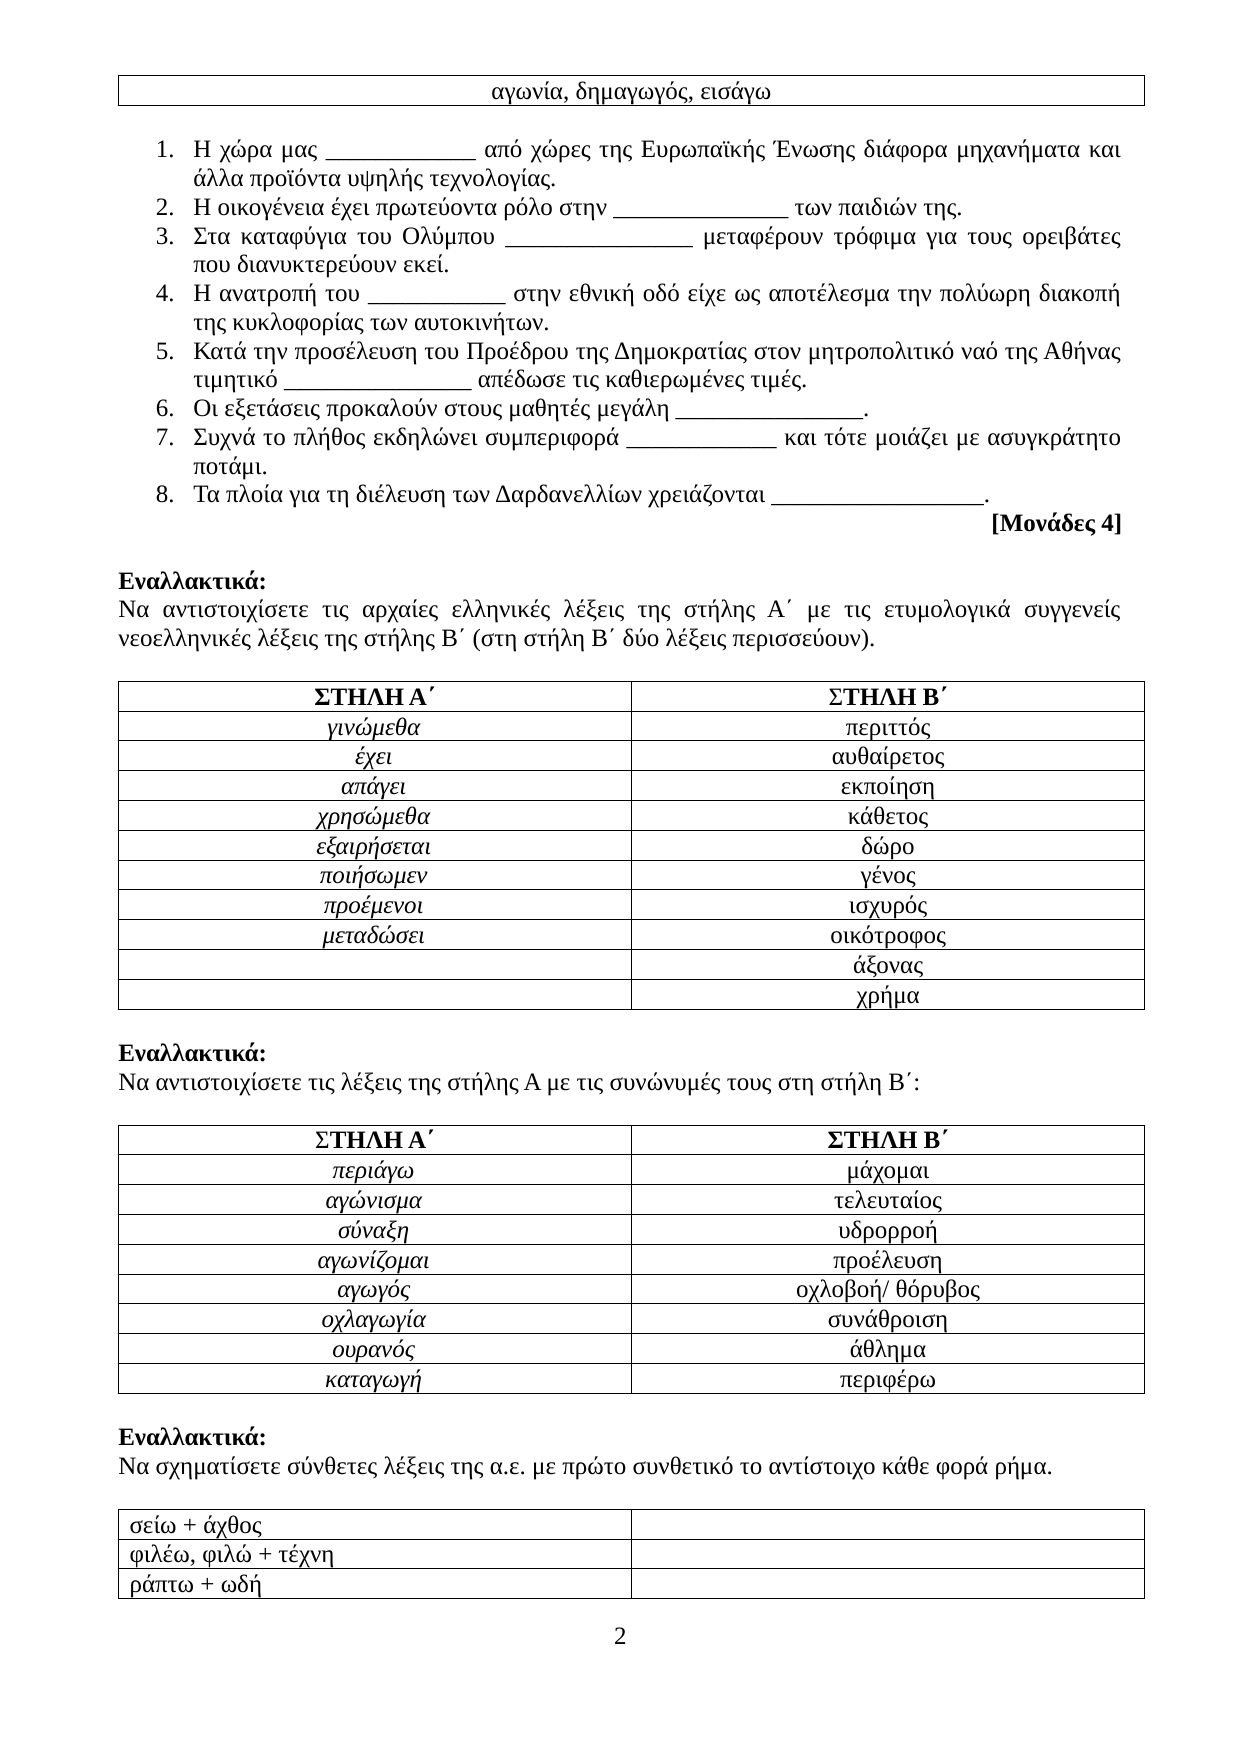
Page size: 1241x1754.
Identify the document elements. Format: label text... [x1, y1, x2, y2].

table_cell [632, 1540, 1144, 1568]
table_cell οχλαγωγία [119, 1304, 631, 1333]
table_header ΣΤΗΛΗ Β΄ [632, 682, 1144, 711]
table_cell περιφέρω [632, 1364, 1144, 1393]
text [Μονάδες 4] [118, 508, 1122, 537]
table_cell μάχομαι [632, 1155, 1144, 1184]
table_cell γένος [632, 861, 1144, 889]
table_cell οικότροφος [632, 920, 1144, 949]
table_cell κάθετος [632, 801, 1144, 830]
table_header ΣΤΗΛΗ Β΄ [632, 1126, 1144, 1154]
table_cell συνάθροιση [632, 1304, 1144, 1333]
table_cell προέμενοι [119, 890, 631, 919]
table_cell απάγει [119, 771, 631, 800]
table_header ΣΤΗΛΗ Α΄ [119, 682, 631, 711]
table_cell χρήμα [632, 980, 1144, 1008]
table_cell αγωνίζομαι [119, 1245, 631, 1273]
table_cell [119, 980, 631, 1008]
table_cell αγωγός [119, 1275, 631, 1303]
list Τα πλοία για τη διέλευση των Δαρδανελλίων χρειάζονται _________________. [156, 479, 1122, 508]
text Να αντιστοιχίσετε τις αρχαίες ελληνικές λέξεις της στήλης Α΄ με τις ετυμολογικά συγγενείς νεοελληνικές λέξεις της στήλης Β΄ (στη στήλη Β΄ δύο λέξεις περισσεύουν). [118, 594, 1122, 652]
table_cell εκποίηση [632, 771, 1144, 800]
list Κατά την προσέλευση του Προέδρου της Δημοκρατίας στον μητροπολιτικό ναό της Αθήνας τιμητικό _______________ απέδωσε τις καθιερωμένες τιμές. [156, 336, 1122, 393]
table_cell τελευταίος [632, 1185, 1144, 1214]
table_cell αγώνισμα [119, 1185, 631, 1214]
table_cell σύναξη [119, 1215, 631, 1244]
text Εναλλακτικά: [118, 566, 1122, 594]
table_header αγωνία, δημαγωγός, εισάγω [119, 76, 1144, 105]
table_cell [632, 1569, 1144, 1598]
table_cell αυθαίρετος [632, 741, 1144, 770]
list Η ανατροπή του ___________ στην εθνική οδό είχε ως αποτέλεσμα την πολύωρη διακοπή της κυκλοφορίας των αυτοκινήτων. [156, 278, 1122, 336]
list Η οικογένεια έχει πρωτεύοντα ρόλο στην ______________ των παιδιών της. [156, 192, 1122, 221]
table_cell καταγωγή [119, 1364, 631, 1393]
table_cell έχει [119, 741, 631, 770]
table_cell περιάγω [119, 1155, 631, 1184]
list Συχνά το πλήθος εκδηλώνει συμπεριφορά ____________ και τότε μοιάζει με ασυγκράτητο ποτάμι. [156, 422, 1122, 479]
table_cell εξαιρήσεται [119, 831, 631, 859]
table_cell [119, 950, 631, 979]
table_header ΣΤΗΛΗ Α΄ [119, 1126, 631, 1154]
text Εναλλακτικά: [118, 1422, 1122, 1451]
table_cell ισχυρός [632, 890, 1144, 919]
table_cell άθλημα [632, 1334, 1144, 1363]
text Να σχηματίσετε σύνθετες λέξεις της α.ε. με πρώτο συνθετικό το αντίστοιχο κάθε φορά ρήμα. [118, 1451, 1122, 1480]
table_cell μεταδώσει [119, 920, 631, 949]
text Να αντιστοιχίσετε τις λέξεις της στήλης Α με τις συνώνυμές τους στη στήλη Β΄: [118, 1067, 1122, 1096]
list Η χώρα μας ____________ από χώρες της Ευρωπαϊκής Ένωσης διάφορα μηχανήματα και άλλα προϊόντα υψηλής τεχνολογίας. [156, 134, 1122, 192]
table_cell υδρορροή [632, 1215, 1144, 1244]
table_cell οχλοβοή/ θόρυβος [632, 1275, 1144, 1303]
table_cell χρησώμεθα [119, 801, 631, 830]
text Εναλλακτικά: [118, 1038, 1122, 1067]
table_header [632, 1510, 1144, 1538]
table_cell προέλευση [632, 1245, 1144, 1273]
table_header σείω + άχθος [119, 1510, 631, 1538]
table_cell ποιήσωμεν [119, 861, 631, 889]
table_cell φιλέω, φιλώ + τέχνη [119, 1540, 631, 1568]
list Οι εξετάσεις προκαλούν στους μαθητές μεγάλη _______________. [156, 393, 1122, 422]
table_cell ουρανός [119, 1334, 631, 1363]
table_cell δώρο [632, 831, 1144, 859]
table_cell ράπτω + ωδή [119, 1569, 631, 1598]
list Στα καταφύγια του Ολύμπου _______________ μεταφέρουν τρόφιμα για τους ορειβάτες που διανυκτερεύουν εκεί. [156, 221, 1122, 278]
table_cell γινώμεθα [119, 712, 631, 740]
table_cell περιττός [632, 712, 1144, 740]
table_cell άξονας [632, 950, 1144, 979]
